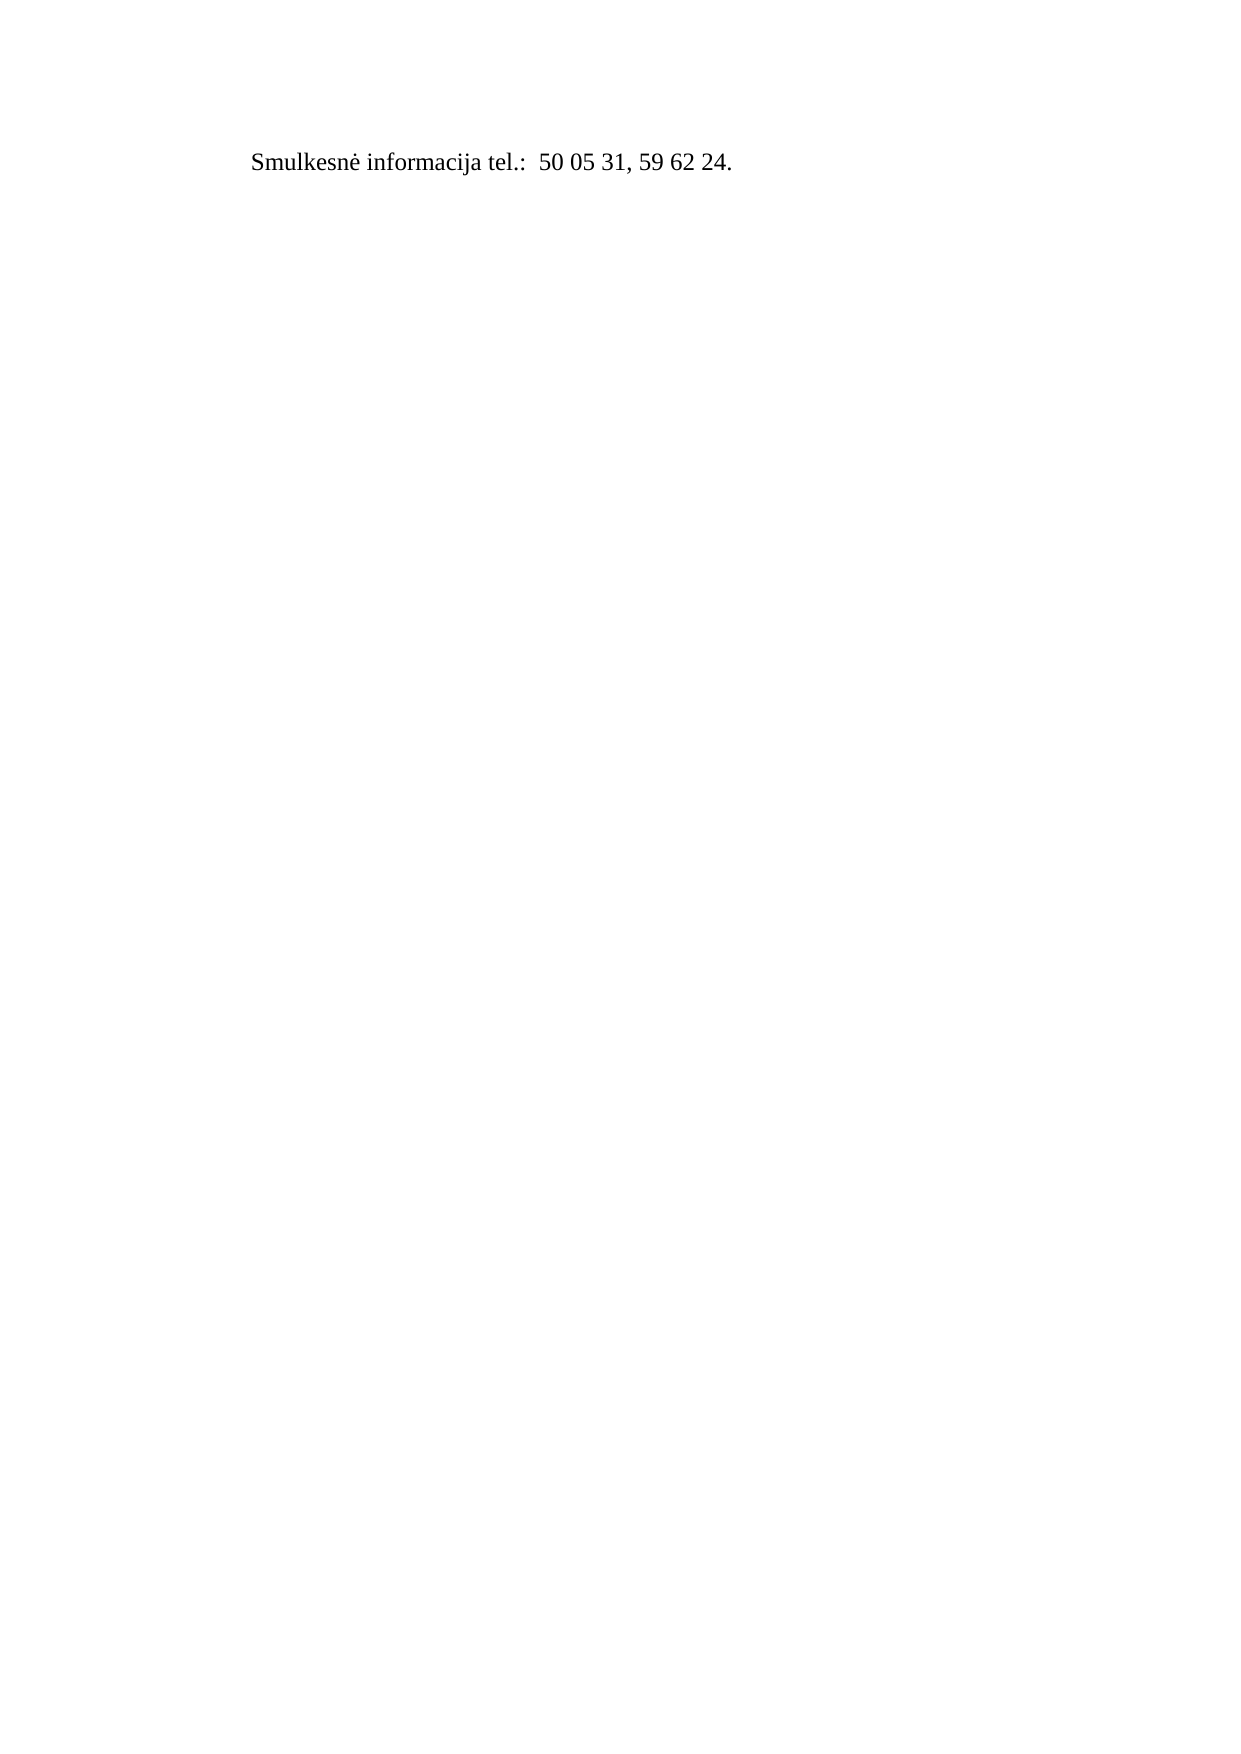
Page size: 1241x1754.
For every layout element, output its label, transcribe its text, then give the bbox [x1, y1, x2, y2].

text Smulkesnė informacija tel.: 50 05 31, 59 62 24. [251, 118, 1181, 176]
